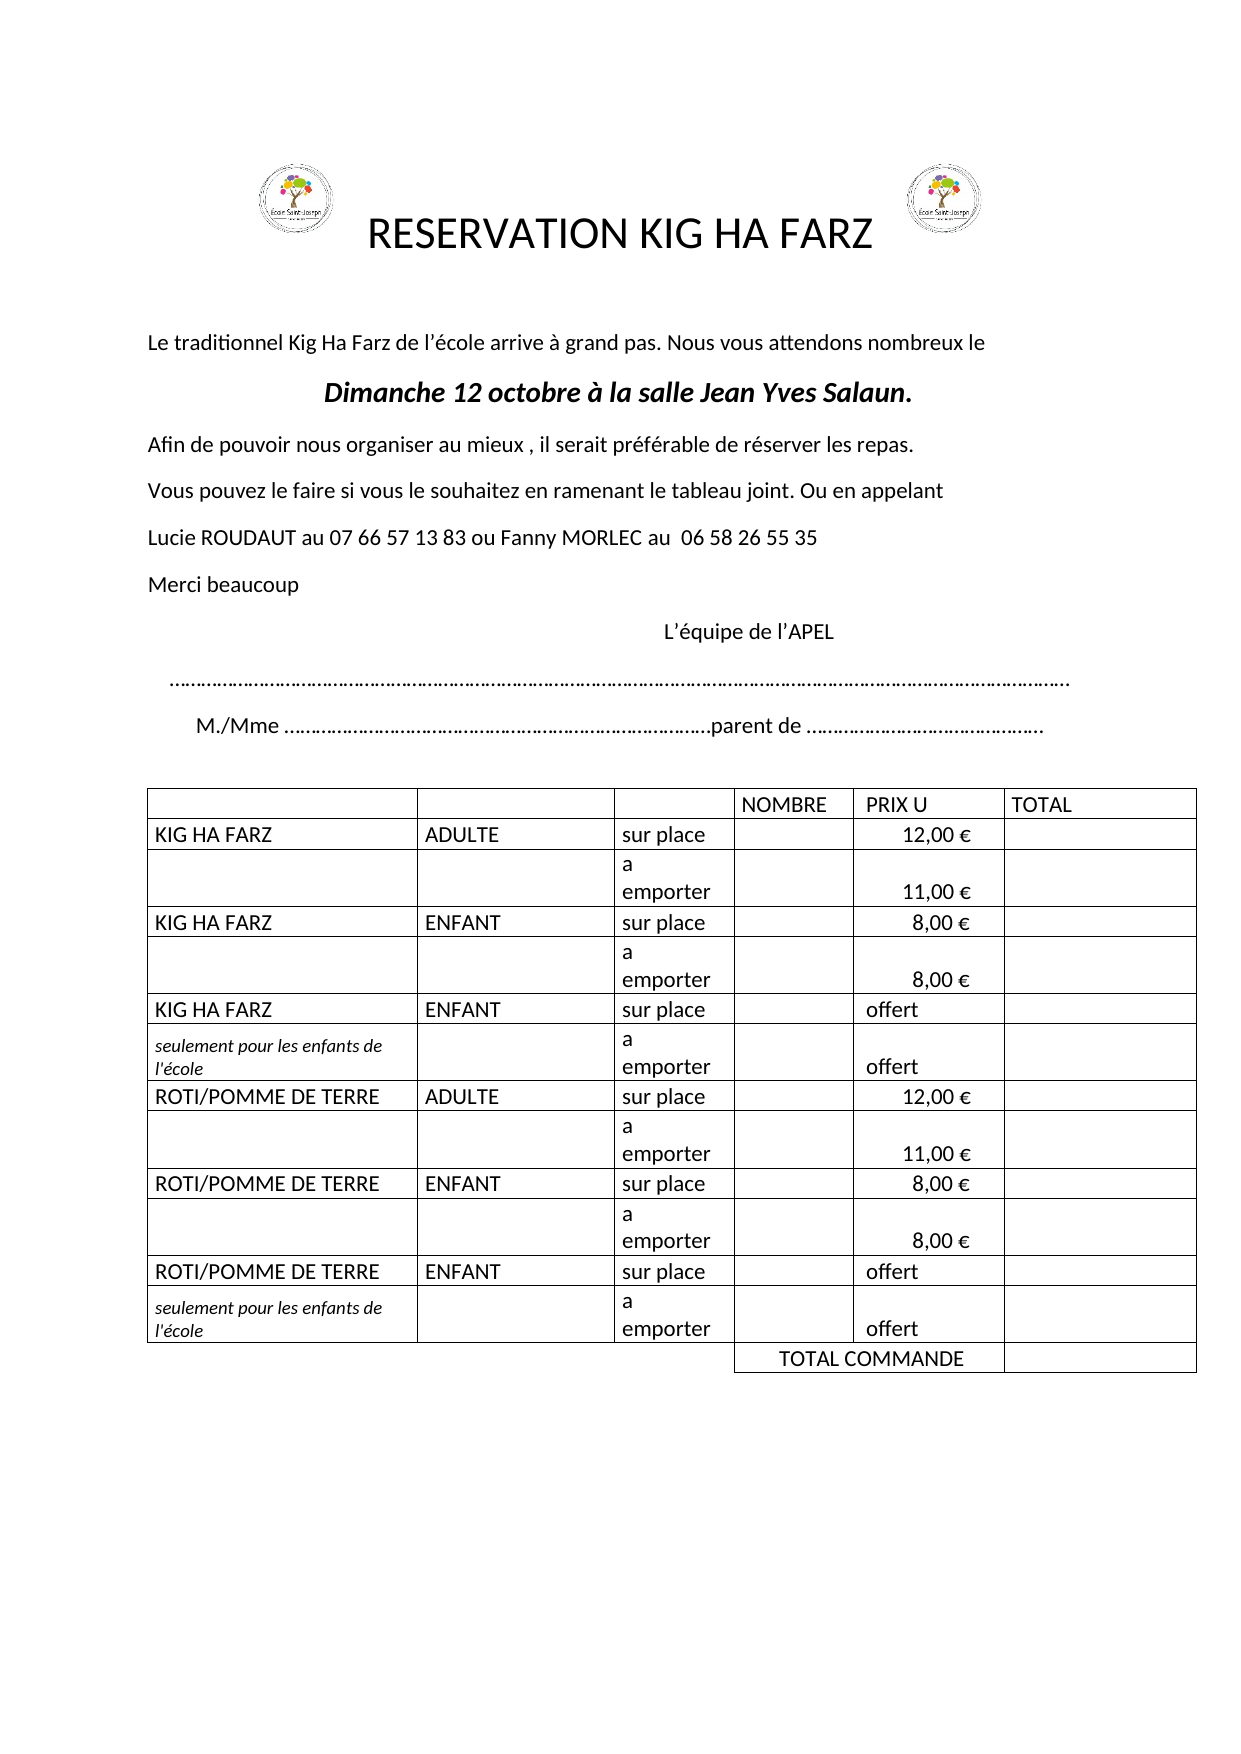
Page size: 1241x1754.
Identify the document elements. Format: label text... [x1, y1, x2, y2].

table_cell [1005, 1169, 1196, 1198]
table_cell [1005, 1024, 1196, 1080]
text M./Mme ………………………………………………………………………parent de ……………………………………… [148, 711, 1093, 739]
table_cell [418, 1343, 614, 1372]
table_cell [735, 1286, 853, 1342]
table_cell ENFANT [418, 1256, 614, 1285]
table_cell seulement pour les enfants de l'école [148, 1024, 417, 1080]
table_cell [735, 819, 853, 848]
table_cell NOMBRE [735, 789, 853, 818]
table_cell ENFANT [418, 994, 614, 1023]
table_cell [735, 850, 853, 906]
table_header [854, 758, 1004, 788]
table_cell [735, 1081, 853, 1110]
table_cell [1005, 1256, 1196, 1285]
picture [225, 147, 367, 249]
table_cell [615, 1343, 734, 1372]
table_cell ENFANT [418, 1169, 614, 1198]
table_cell 11,00 € [854, 1111, 1004, 1167]
table_cell ENFANT [418, 907, 614, 936]
table_cell ROTI/POMME DE TERRE [148, 1169, 417, 1198]
table_cell offert [854, 994, 1004, 1023]
text ……………………………………………………………………………………………………………………………………………………… [148, 664, 1093, 692]
table_cell a emporter [615, 1286, 734, 1342]
table_cell [418, 1111, 614, 1167]
table_cell [148, 1199, 417, 1255]
table_cell a emporter [615, 850, 734, 906]
table_cell [148, 1343, 418, 1372]
table_cell sur place [615, 1081, 734, 1110]
table_cell sur place [615, 1169, 734, 1198]
table_cell KIG HA FARZ [148, 907, 417, 936]
table_cell [735, 1111, 853, 1167]
table_cell [735, 1199, 853, 1255]
table_cell 12,00 € [854, 819, 1004, 848]
table_cell [1005, 819, 1196, 848]
table_cell [1005, 1111, 1196, 1167]
table_cell [735, 1256, 853, 1285]
table_cell [418, 850, 614, 906]
picture [873, 147, 1015, 249]
table_cell TOTAL [1005, 789, 1196, 818]
table_cell [735, 907, 853, 936]
text Dimanche 12 octobre à la salle Jean Yves Salaun. [148, 374, 1093, 410]
table_cell 11,00 € [854, 850, 1004, 906]
table_cell [735, 1169, 853, 1198]
table_cell ADULTE [418, 819, 614, 848]
text Lucie ROUDAUT au 07 66 57 13 83 ou Fanny MORLEC au 06 58 26 55 35 [148, 523, 1093, 551]
text L’équipe de l’APEL [148, 617, 1093, 645]
table_cell [735, 1024, 853, 1080]
table_cell a emporter [615, 1111, 734, 1167]
table_cell ADULTE [418, 1081, 614, 1110]
table_cell [735, 937, 853, 993]
table_cell [148, 789, 417, 818]
table_cell [148, 937, 417, 993]
text Merci beaucoup [148, 570, 1093, 598]
table_header [734, 758, 853, 788]
table_cell [418, 937, 614, 993]
table_cell 8,00 € [854, 1199, 1004, 1255]
table_header [418, 758, 614, 788]
table_cell [1005, 907, 1196, 936]
table_cell [148, 850, 417, 906]
table_cell KIG HA FARZ [148, 819, 417, 848]
table_cell TOTAL COMMANDE [735, 1343, 1004, 1372]
table_cell offert [854, 1286, 1004, 1342]
table_cell a emporter [615, 937, 734, 993]
table_cell [418, 1199, 614, 1255]
table_cell [1005, 1081, 1196, 1110]
table_cell [1005, 937, 1196, 993]
table_cell a emporter [615, 1199, 734, 1255]
table_cell [148, 1111, 417, 1167]
table_cell ROTI/POMME DE TERRE [148, 1081, 417, 1110]
table_cell [1005, 1286, 1196, 1342]
table_cell ROTI/POMME DE TERRE [148, 1256, 417, 1285]
table_cell PRIX U [854, 789, 1004, 818]
table_cell [418, 789, 614, 818]
text Le traditionnel Kig Ha Farz de l’école arrive à grand pas. Nous vous attendons nombreux le [148, 328, 1093, 356]
table_cell sur place [615, 1256, 734, 1285]
text Vous pouvez le faire si vous le souhaitez en ramenant le tableau joint. Ou en appelant [148, 477, 1093, 504]
table_cell 8,00 € [854, 937, 1004, 993]
table_cell seulement pour les enfants de l'école [148, 1286, 417, 1342]
table_cell [418, 1286, 614, 1342]
table_cell offert [854, 1256, 1004, 1285]
table_cell sur place [615, 819, 734, 848]
table_cell sur place [615, 994, 734, 1023]
table_cell 8,00 € [854, 1169, 1004, 1198]
table_header [148, 758, 418, 788]
table_header [615, 758, 734, 788]
table_cell 8,00 € [854, 907, 1004, 936]
table_cell [1005, 994, 1196, 1023]
table_cell offert [854, 1024, 1004, 1080]
table_cell a emporter [615, 1024, 734, 1080]
table_cell 12,00 € [854, 1081, 1004, 1110]
table_cell KIG HA FARZ [148, 994, 417, 1023]
table_cell [1005, 1343, 1196, 1372]
table_cell sur place [615, 907, 734, 936]
table_cell [418, 1024, 614, 1080]
table_header [1004, 758, 1196, 788]
text Afin de pouvoir nous organiser au mieux , il serait préférable de réserver les repas. [148, 430, 1093, 458]
table_cell [615, 789, 734, 818]
table_cell [1005, 1199, 1196, 1255]
table_cell [1005, 850, 1196, 906]
text RESERVATION KIG HA FARZ [148, 148, 1093, 260]
table_cell [735, 994, 853, 1023]
